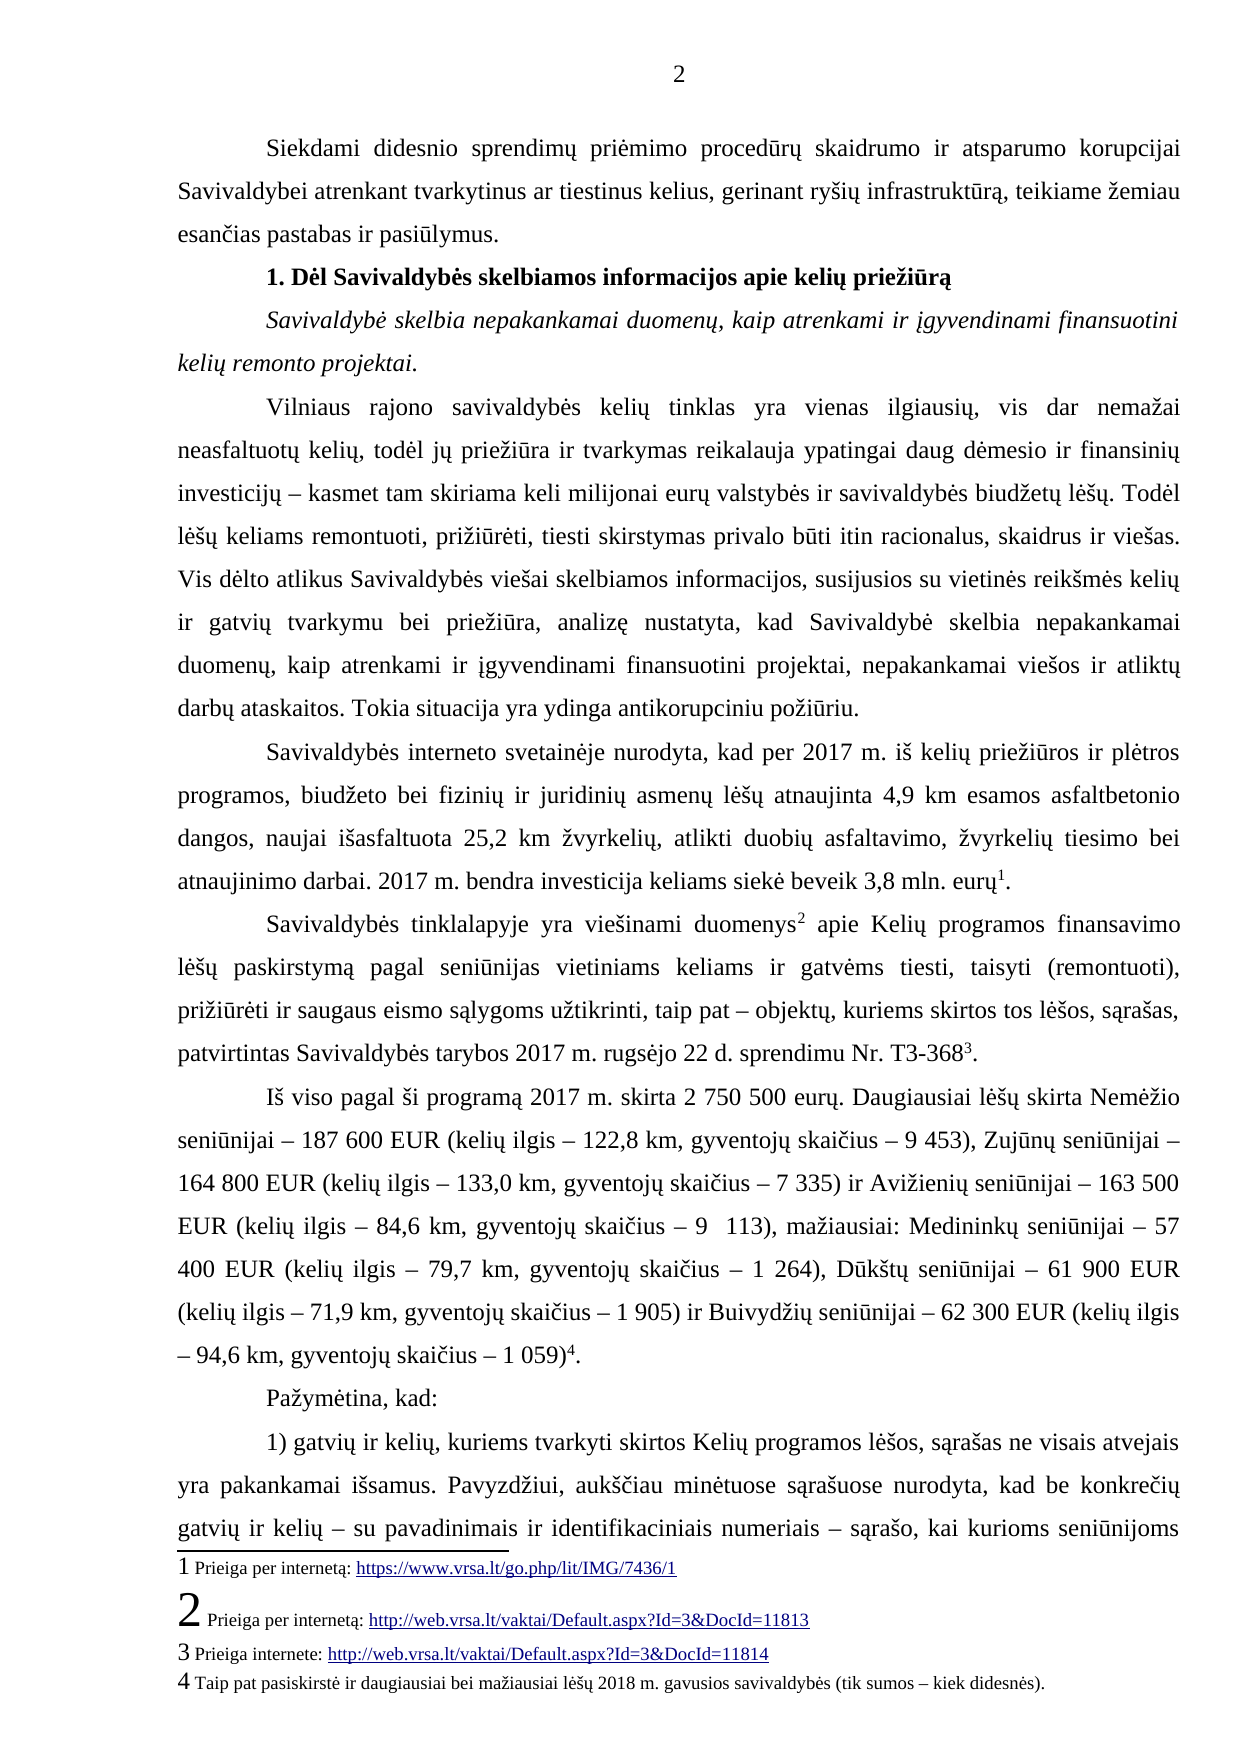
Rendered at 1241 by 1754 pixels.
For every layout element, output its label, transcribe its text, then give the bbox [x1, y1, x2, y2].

text Pažymėtina, kad: [177, 1383, 1181, 1412]
text Iš viso pagal ši programą 2017 m. skirta 2 750 500 eurų. Daugiausiai lėšų skirta Nemėžio seniūnijai – 187 600 EUR (kelių ilgis – 122,8 km, gyventojų skaičius – 9 453), Zujūnų seniūnijai – 164 800 EUR (kelių ilgis – 133,0 km, gyventojų skaičius – 7 335) ir Avižienių seniūnijai – 163 500 EUR (kelių ilgis – 84,6 km, gyventojų skaičius – 9 113), mažiausiai: Medininkų seniūnijai – 57 400 EUR (kelių ilgis – 79,7 km, gyventojų skaičius – 1 264), Dūkštų seniūnijai – 61 900 EUR (kelių ilgis – 71,9 km, gyventojų skaičius – 1 905) ir Buivydžių seniūnijai – 62 300 EUR (kelių ilgis – 94,6 km, gyventojų skaičius – 1 059). [177, 1082, 1181, 1369]
text Siekdami didesnio sprendimų priėmimo procedūrų skaidrumo ir atsparumo korupcijai Savivaldybei atrenkant tvarkytinus ar tiestinus kelius, gerinant ryšių infrastruktūrą, teikiame žemiau esančias pastabas ir pasiūlymus. [177, 133, 1181, 248]
text 1. Dėl Savivaldybės skelbiamos informacijos apie kelių priežiūrą [177, 262, 1181, 291]
text 1) gatvių ir kelių, kuriems tvarkyti skirtos Kelių programos lėšos, sąrašas ne visais atvejais yra pakankamai išsamus. Pavyzdžiui, aukščiau minėtuose sąrašuose nurodyta, kad be konkrečių gatvių ir kelių – su pavadinimais ir identifikaciniais numeriais – sąrašo, kai kurioms seniūnijoms [177, 1427, 1181, 1542]
text Prieiga internete: http://web.vrsa.lt/vaktai/Default.aspx?Id=3&DocId=11814 [177, 1637, 1181, 1666]
text Savivaldybės tinklalapyje yra viešinami duomenys apie Kelių programos finansavimo lėšų paskirstymą pagal seniūnijas vietiniams keliams ir gatvėms tiesti, taisyti (remontuoti), prižiūrėti ir saugaus eismo sąlygoms užtikrinti, taip pat – objektų, kuriems skirtos tos lėšos, sąrašas, patvirtintas Savivaldybės tarybos 2017 m. rugsėjo 22 d. sprendimu Nr. T3-368. [177, 909, 1181, 1067]
text Vilniaus rajono savivaldybės kelių tinklas yra vienas ilgiausių, vis dar nemažai neasfaltuotų kelių, todėl jų priežiūra ir tvarkymas reikalauja ypatingai daug dėmesio ir finansinių investicijų – kasmet tam skiriama keli milijonai eurų valstybės ir savivaldybės biudžetų lėšų. Todėl lėšų keliams remontuoti, prižiūrėti, tiesti skirstymas privalo būti itin racionalus, skaidrus ir viešas. Vis dėlto atlikus Savivaldybės viešai skelbiamos informacijos, susijusios su vietinės reikšmės kelių ir gatvių tvarkymu bei priežiūra, analizę nustatyta, kad Savivaldybė skelbia nepakankamai duomenų, kaip atrenkami ir įgyvendinami finansuotini projektai, nepakankamai viešos ir atliktų darbų ataskaitos. Tokia situacija yra ydinga antikorupciniu požiūriu. [177, 392, 1181, 722]
text Savivaldybės interneto svetainėje nurodyta, kad per 2017 m. iš kelių priežiūros ir plėtros programos, biudžeto bei fizinių ir juridinių asmenų lėšų atnaujinta 4,9 km esamos asfaltbetonio dangos, naujai išasfaltuota 25,2 km žvyrkelių, atlikti duobių asfaltavimo, žvyrkelių tiesimo bei atnaujinimo darbai. 2017 m. bendra investicija keliams siekė beveik 3,8 mln. eurų. [177, 737, 1181, 895]
text Prieiga per internetą: https://www.vrsa.lt/go.php/lit/IMG/7436/1 [177, 1551, 1181, 1580]
subtitle Prieiga per internetą: http://web.vrsa.lt/vaktai/Default.aspx?Id=3&DocId=11813 [177, 1580, 1181, 1637]
text Savivaldybė skelbia nepakankamai duomenų, kaip atrenkami ir įgyvendinami finansuotini kelių remonto projektai. [177, 305, 1181, 377]
text Taip pat pasiskirstė ir daugiausiai bei mažiausiai lėšų 2018 m. gavusios savivaldybės (tik sumos – kiek didesnės). [177, 1666, 1181, 1695]
